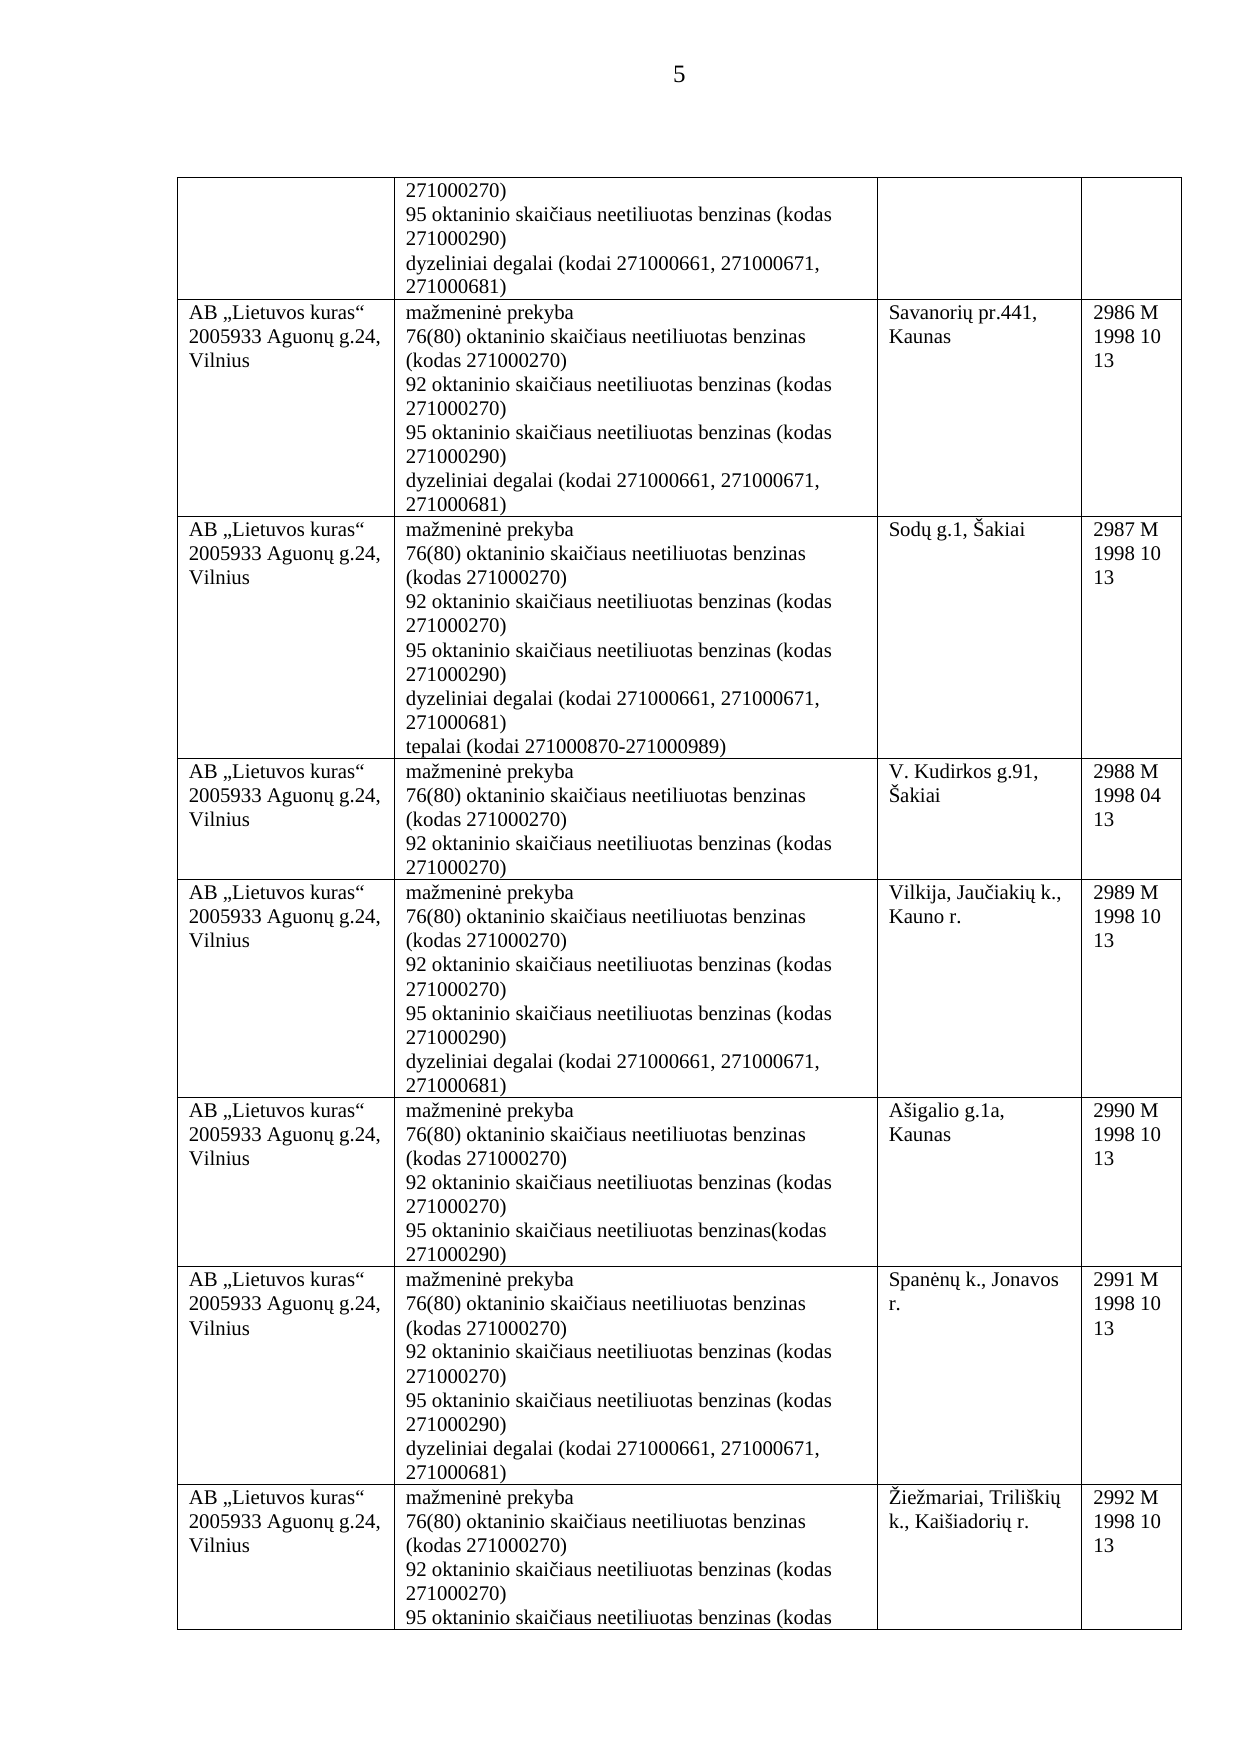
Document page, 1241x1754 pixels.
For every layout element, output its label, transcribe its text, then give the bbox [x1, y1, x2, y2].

table_cell 271000270) 95 oktaninio skaičiaus neetiliuotas benzinas (kodas 271000290) dyzeliniai degalai (kodai 271000661, 271000671, 271000681) [395, 178, 877, 298]
table_cell AB „Lietuvos kuras“ 2005933 Aguonų g.24, Vilnius [178, 300, 394, 516]
table_cell Vilkija, Jaučiakių k., Kauno r. [878, 880, 1081, 1097]
table_cell AB „Lietuvos kuras“ 2005933 Aguonų g.24, Vilnius [178, 1267, 394, 1484]
table_cell mažmeninė prekyba 76(80) oktaninio skaičiaus neetiliuotas benzinas (kodas 271000270) 92 oktaninio skaičiaus neetiliuotas benzinas (kodas 271000270) 95 oktaninio skaičiaus neetiliuotas benzinas(kodas 271000290) [395, 1098, 877, 1266]
table_cell 2989 M 1998 10 13 [1082, 880, 1181, 1097]
table_cell 2986 M 1998 10 13 [1082, 300, 1181, 516]
table_cell AB „Lietuvos kuras“ 2005933 Aguonų g.24, Vilnius [178, 880, 394, 1097]
table_cell [178, 178, 394, 298]
table_cell AB „Lietuvos kuras“ 2005933 Aguonų g.24, Vilnius [178, 759, 394, 879]
table_cell mažmeninė prekyba 76(80) oktaninio skaičiaus neetiliuotas benzinas (kodas 271000270) 92 oktaninio skaičiaus neetiliuotas benzinas (kodas 271000270) 95 oktaninio skaičiaus neetiliuotas benzinas (kodas 271000290) dyzeliniai degalai (kodai 271000661, 271000671, 271000681) tepalai (kodai 271000870-271000989) [395, 517, 877, 758]
table_cell Savanorių pr.441, Kaunas [878, 300, 1081, 516]
table_cell AB „Lietuvos kuras“ 2005933 Aguonų g.24, Vilnius [178, 1485, 394, 1629]
table_cell mažmeninė prekyba 76(80) oktaninio skaičiaus neetiliuotas benzinas (kodas 271000270) 92 oktaninio skaičiaus neetiliuotas benzinas (kodas 271000270) 95 oktaninio skaičiaus neetiliuotas benzinas (kodas [395, 1485, 877, 1629]
table_cell Spanėnų k., Jonavos r. [878, 1267, 1081, 1484]
table_cell 2987 M 1998 10 13 [1082, 517, 1181, 758]
table_cell mažmeninė prekyba 76(80) oktaninio skaičiaus neetiliuotas benzinas (kodas 271000270) 92 oktaninio skaičiaus neetiliuotas benzinas (kodas 271000270) 95 oktaninio skaičiaus neetiliuotas benzinas (kodas 271000290) dyzeliniai degalai (kodai 271000661, 271000671, 271000681) [395, 1267, 877, 1484]
table_cell mažmeninė prekyba 76(80) oktaninio skaičiaus neetiliuotas benzinas (kodas 271000270) 92 oktaninio skaičiaus neetiliuotas benzinas (kodas 271000270) [395, 759, 877, 879]
table_cell Žiežmariai, Triliškių k., Kaišiadorių r. [878, 1485, 1081, 1629]
table_cell mažmeninė prekyba 76(80) oktaninio skaičiaus neetiliuotas benzinas (kodas 271000270) 92 oktaninio skaičiaus neetiliuotas benzinas (kodas 271000270) 95 oktaninio skaičiaus neetiliuotas benzinas (kodas 271000290) dyzeliniai degalai (kodai 271000661, 271000671, 271000681) [395, 880, 877, 1097]
table_cell Ašigalio g.1a, Kaunas [878, 1098, 1081, 1266]
table_cell 2990 M 1998 10 13 [1082, 1098, 1181, 1266]
table_cell V. Kudirkos g.91, Šakiai [878, 759, 1081, 879]
table_cell mažmeninė prekyba 76(80) oktaninio skaičiaus neetiliuotas benzinas (kodas 271000270) 92 oktaninio skaičiaus neetiliuotas benzinas (kodas 271000270) 95 oktaninio skaičiaus neetiliuotas benzinas (kodas 271000290) dyzeliniai degalai (kodai 271000661, 271000671, 271000681) [395, 300, 877, 516]
table_cell 2988 M 1998 04 13 [1082, 759, 1181, 879]
table_cell [878, 178, 1081, 298]
table_cell [1082, 178, 1181, 298]
table_cell 2992 M 1998 10 13 [1082, 1485, 1181, 1629]
table_cell 2991 M 1998 10 13 [1082, 1267, 1181, 1484]
table_cell Sodų g.1, Šakiai [878, 517, 1081, 758]
table_cell AB „Lietuvos kuras“ 2005933 Aguonų g.24, Vilnius [178, 517, 394, 758]
table_cell AB „Lietuvos kuras“ 2005933 Aguonų g.24, Vilnius [178, 1098, 394, 1266]
